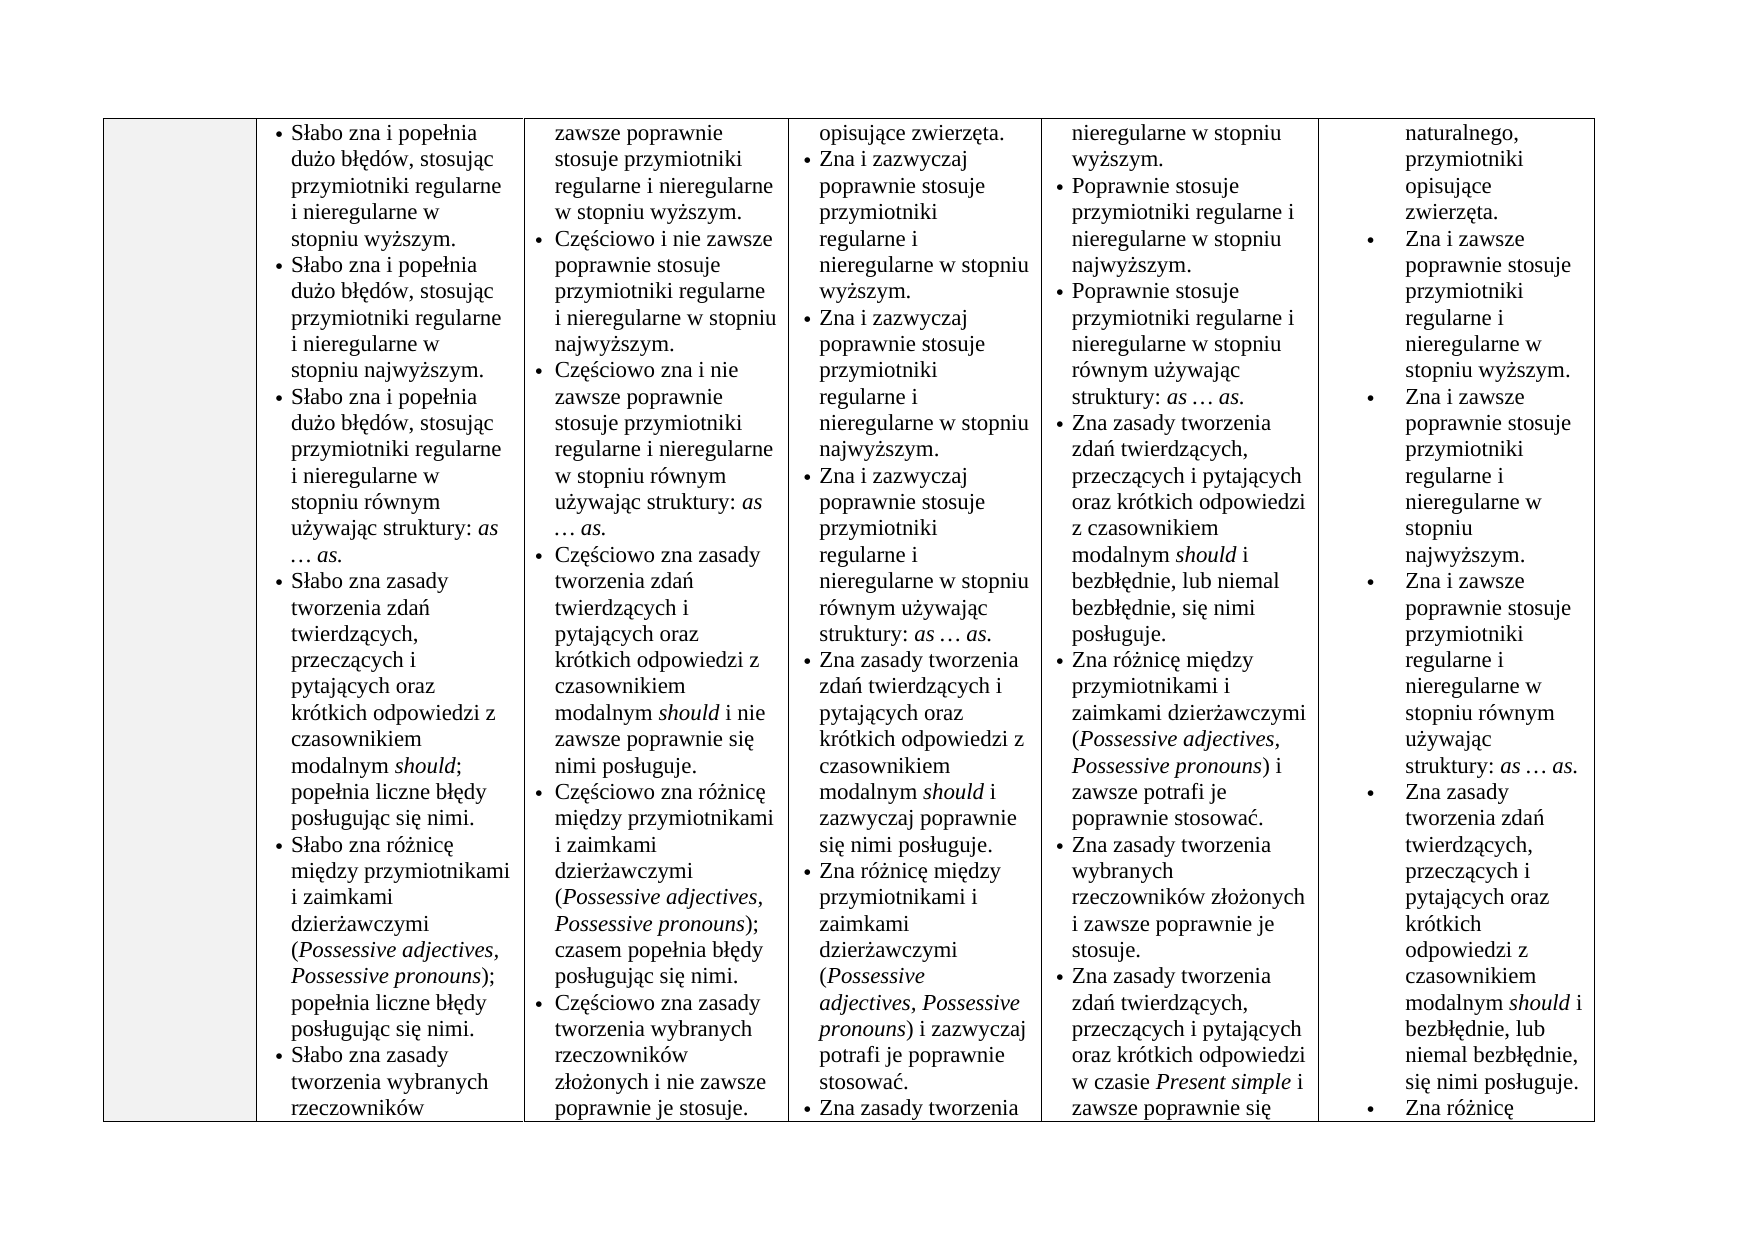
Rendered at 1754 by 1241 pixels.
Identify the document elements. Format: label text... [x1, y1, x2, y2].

table_header [104, 119, 256, 1121]
table_header Zna i zawsze poprawnie podaje słownictwo z obszarów: zwierzęta, jedzenie i akcesoria dla zwierząt domowych, zagrożenie i ochrona środowiska naturalnego, przymiotniki opisujące zwierzęta. Zna i zawsze poprawnie stosuje przymiotniki regularne i nieregularne w stopniu wyższym. Zna i zawsze poprawnie stosuje przymiotniki regularne i nieregularne w stopniu najwyższym. Zna i zawsze poprawnie stosuje przymiotniki regularne i nieregularne w stopniu równym używając struktury: as … as. Zna zasady tworzenia zdań twierdzących, przeczących i pytających oraz krótkich odpowiedzi z czasownikiem modalnym should i bezbłędnie, lub niemal bezbłędnie, się nimi posługuje. Zna różnicę między przymiotnikami i zaimkami dzierżawczymi (Possessive adjectives, Possessive pronouns) i zawsze potrafi je poprawnie stosować. Zna zasady tworzenia wybranych rzeczowników złożonych i zawsze poprawnie je stosuje. Zna zasady tworzenia zdań twierdzących, przeczących i pytających oraz krótkich odpowiedzi w czasie Present simple i zawsze poprawnie się nimi posługuje. [1319, 119, 1594, 1121]
table_header opisujące zwierzęta. Zna i zazwyczaj poprawnie stosuje przymiotniki regularne i nieregularne w stopniu wyższym. Zna i zazwyczaj poprawnie stosuje przymiotniki regularne i nieregularne w stopniu najwyższym. Zna i zazwyczaj poprawnie stosuje przymiotniki regularne i nieregularne w stopniu równym używając struktury: as … as. Zna zasady tworzenia zdań twierdzących i pytających oraz krótkich odpowiedzi z czasownikiem modalnym should i zazwyczaj poprawnie się nimi posługuje. Zna różnicę między przymiotnikami i zaimkami dzierżawczymi (Possessive adjectives, Possessive pronouns) i zazwyczaj potrafi je poprawnie stosować. Zna zasady tworzenia [789, 119, 1041, 1121]
table_header Częściowo zna i podaje słownictwo z obszarów: zwierzęta, jedzenie i akcesoria dla zwierząt domowych, zagrożenie i ochrona środowiska naturalnego, przymiotniki opisujące zwierzęta, czasem popełniając błędy. Częściowo zna i nie zawsze poprawnie stosuje przymiotniki regularne i nieregularne w stopniu wyższym. Częściowo i nie zawsze poprawnie stosuje przymiotniki regularne i nieregularne w stopniu najwyższym. Częściowo zna i nie zawsze poprawnie stosuje przymiotniki regularne i nieregularne w stopniu równym używając struktury: as … as. Częściowo zna zasady tworzenia zdań twierdzących i pytających oraz krótkich odpowiedzi z czasownikiem modalnym should i nie zawsze poprawnie się nimi posługuje. Częściowo zna różnicę między przymiotnikami i zaimkami dzierżawczymi (Possessive adjectives, Possessive pronouns); czasem popełnia błędy posługując się nimi. Częściowo zna zasady tworzenia wybranych rzeczowników złożonych i nie zawsze poprawnie je stosuje. Częściowo zna zasady tworzenia zdań twierdzących, przeczących i pytających oraz krótkich odpowiedzi w czasie Present simple; nie zawsze poprawnie je stosuje. [525, 119, 788, 1121]
table_header Słabo zna i z trudem podaje słownictwo z obszarów: zwierzęta, jedzenie i akcesoria dla zwierząt domowych, zagrożenie i ochrona środowiska naturalnego, przymiotniki opisujące zwierzęta, popełniając liczne błędy. Słabo zna i popełnia dużo błędów, stosując przymiotniki regularne i nieregularne w stopniu wyższym. Słabo zna i popełnia dużo błędów, stosując przymiotniki regularne i nieregularne w stopniu najwyższym. Słabo zna i popełnia dużo błędów, stosując przymiotniki regularne i nieregularne w stopniu równym używając struktury: as … as. Słabo zna zasady tworzenia zdań twierdzących, przeczących i pytających oraz krótkich odpowiedzi z czasownikiem modalnym should; popełnia liczne błędy posługując się nimi. Słabo zna różnicę między przymiotnikami i zaimkami dzierżawczymi (Possessive adjectives, Possessive pronouns); popełnia liczne błędy posługując się nimi. Słabo zna zasady tworzenia wybranych rzeczowników złożonych i popełnia liczne błędy stosując je. Słabo zna zasady tworzenia zdań twierdzących, przeczących i pytających oraz krótkich odpowiedzi w czasie Present simple; popełnia liczne błędy posługując się nimi. [257, 119, 523, 1121]
table_header nieregularne w stopniu wyższym. Poprawnie stosuje przymiotniki regularne i nieregularne w stopniu najwyższym. Poprawnie stosuje przymiotniki regularne i nieregularne w stopniu równym używając struktury: as … as. Zna zasady tworzenia zdań twierdzących, przeczących i pytających oraz krótkich odpowiedzi z czasownikiem modalnym should i bezbłędnie, lub niemal bezbłędnie, się nimi posługuje. Zna różnicę między przymiotnikami i zaimkami dzierżawczymi (Possessive adjectives, Possessive pronouns) i zawsze potrafi je poprawnie stosować. Zna zasady tworzenia wybranych rzeczowników złożonych i zawsze poprawnie je stosuje. Zna zasady tworzenia zdań twierdzących, przeczących i pytających oraz krótkich odpowiedzi w czasie Present simple i zawsze poprawnie się [1042, 119, 1318, 1121]
